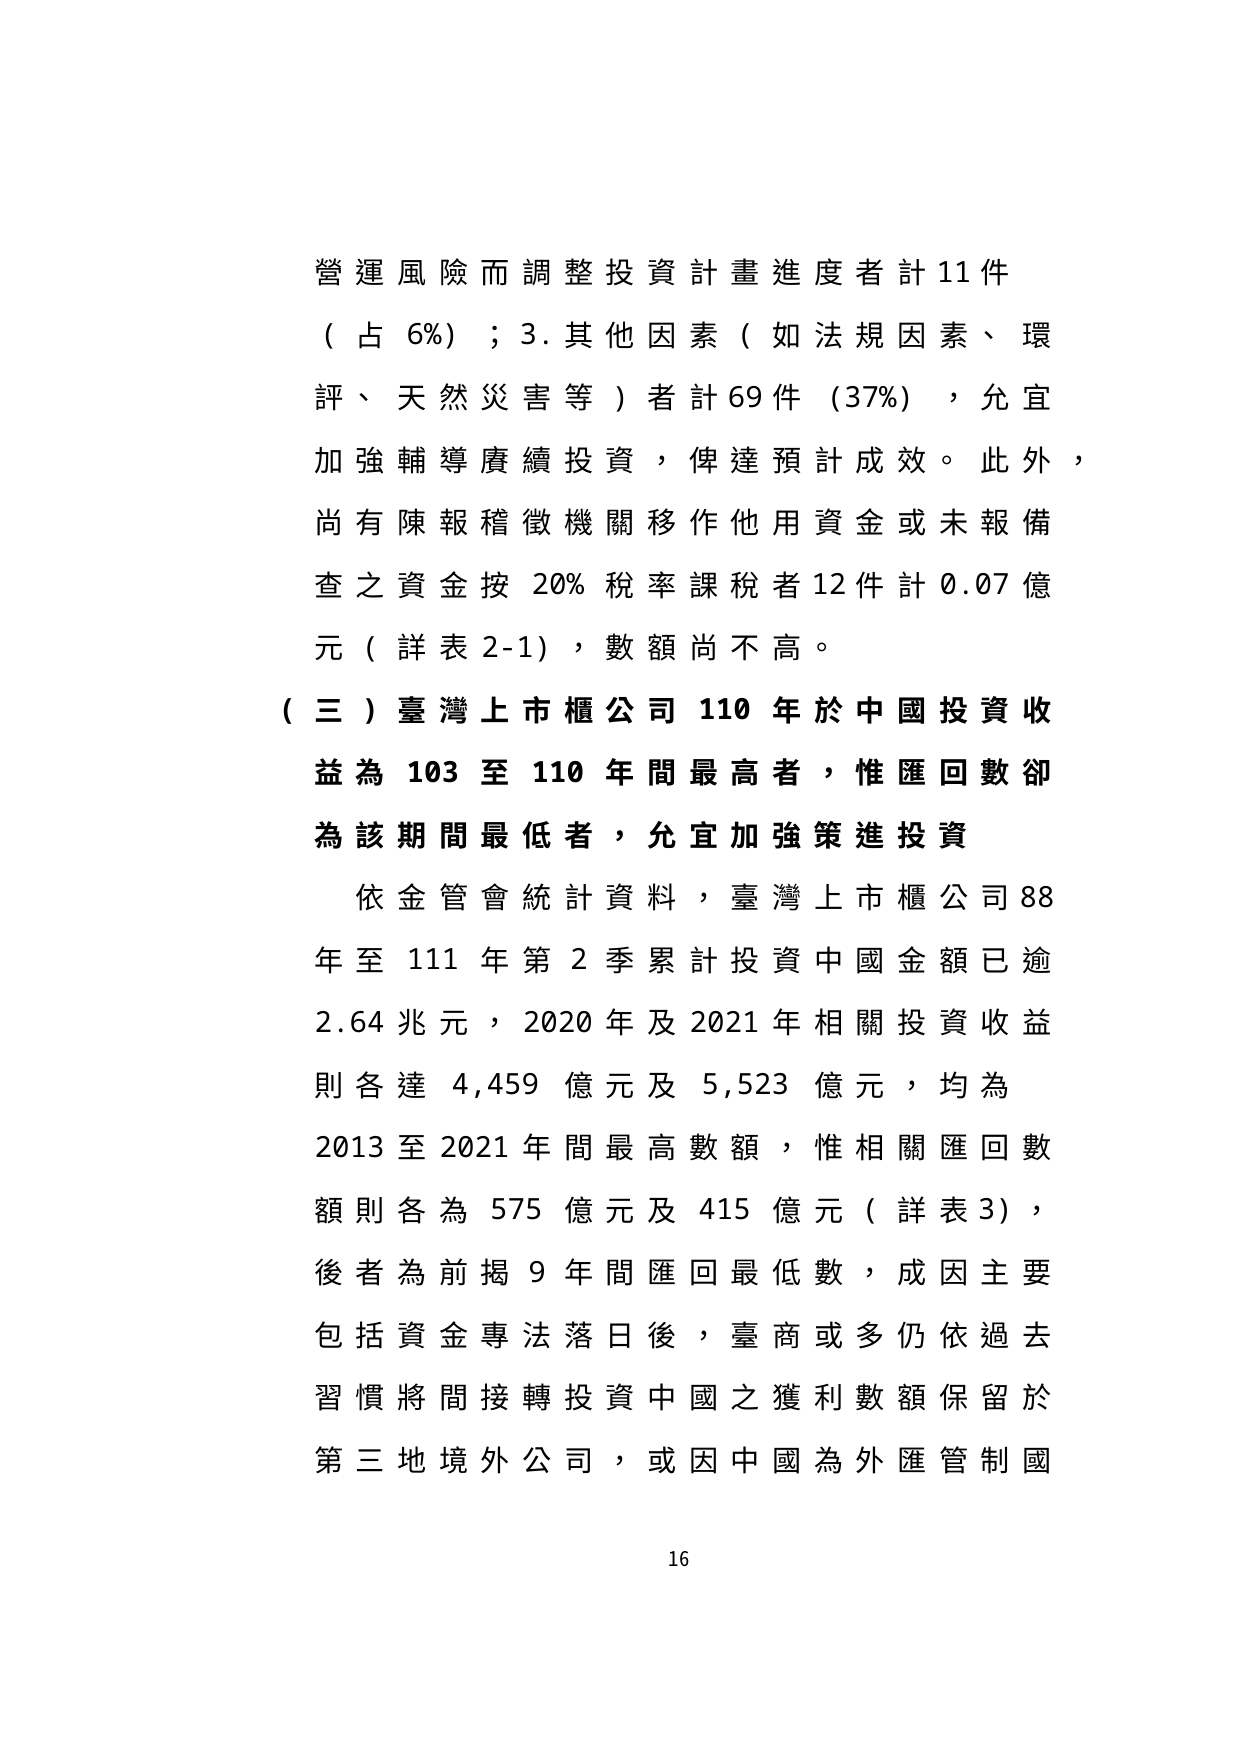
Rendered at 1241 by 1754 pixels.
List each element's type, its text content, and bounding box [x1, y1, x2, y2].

text 依金管會統計資料，臺灣上市櫃公司88年至111年第2季累計投資中國金額已逾2.64兆元，2020年及2021年相關投資收益則各達4,459億元及5,523億元，均為2013至2021年間最高數額，惟相關匯回數額則各為575億元及415億元(詳表3)，後者為前揭9年間匯回最低數，成因主要包括資金專法落日後，臺商或多仍依過去習慣將間接轉投資中國之獲利數額保留於第三地境外公司，或因中國為外匯管制國家而考量匯出時將重複課稅，或酌量疫情及全球情勢影響致對經濟前景趨勢表達不確定而傾向保留帳列現金，或著眼於配合供應鏈轉變而擬擴大投資東南亞而暫將資金保留於境外等，為利提振經濟並利就業，財政部、金管會及經濟部宜積極研謀策進投資方式。 [271, 854, 1058, 1479]
text 嗣由經濟部按相關規定管理後續事宜，迄111年8月14日止，實際投資案中未能依時限投資而要求展延者有185件計465.58億元，占總數568件計1,472.25億元之(按件數計)32.57%及(按金額計)31.62%，詢據經濟部回復未能按時限投資主要因素有以下3種，分別為1.受疫情及全球海運缺櫃之影響者計105件(占要求展延案件數之57%)；2.考量國際情勢及營運風險而調整投資計畫進度者計11件(占6%)；3.其他因素(如法規因素、環評、天然災害等)者計69件(37%)，允宜加強輔導賡續投資，俾達預計成效。此外，尚有陳報稽徵機關移作他用資金或未報備查之資金按20%稅率課稅者12件計0.07億元(詳表2-1)，數額尚不高。 [271, 229, 1058, 667]
text (三)臺灣上市櫃公司110年於中國投資收益為103至110年間最高者，惟匯回數卻為該期間最低者，允宜加強策進投資 [242, 667, 1058, 854]
